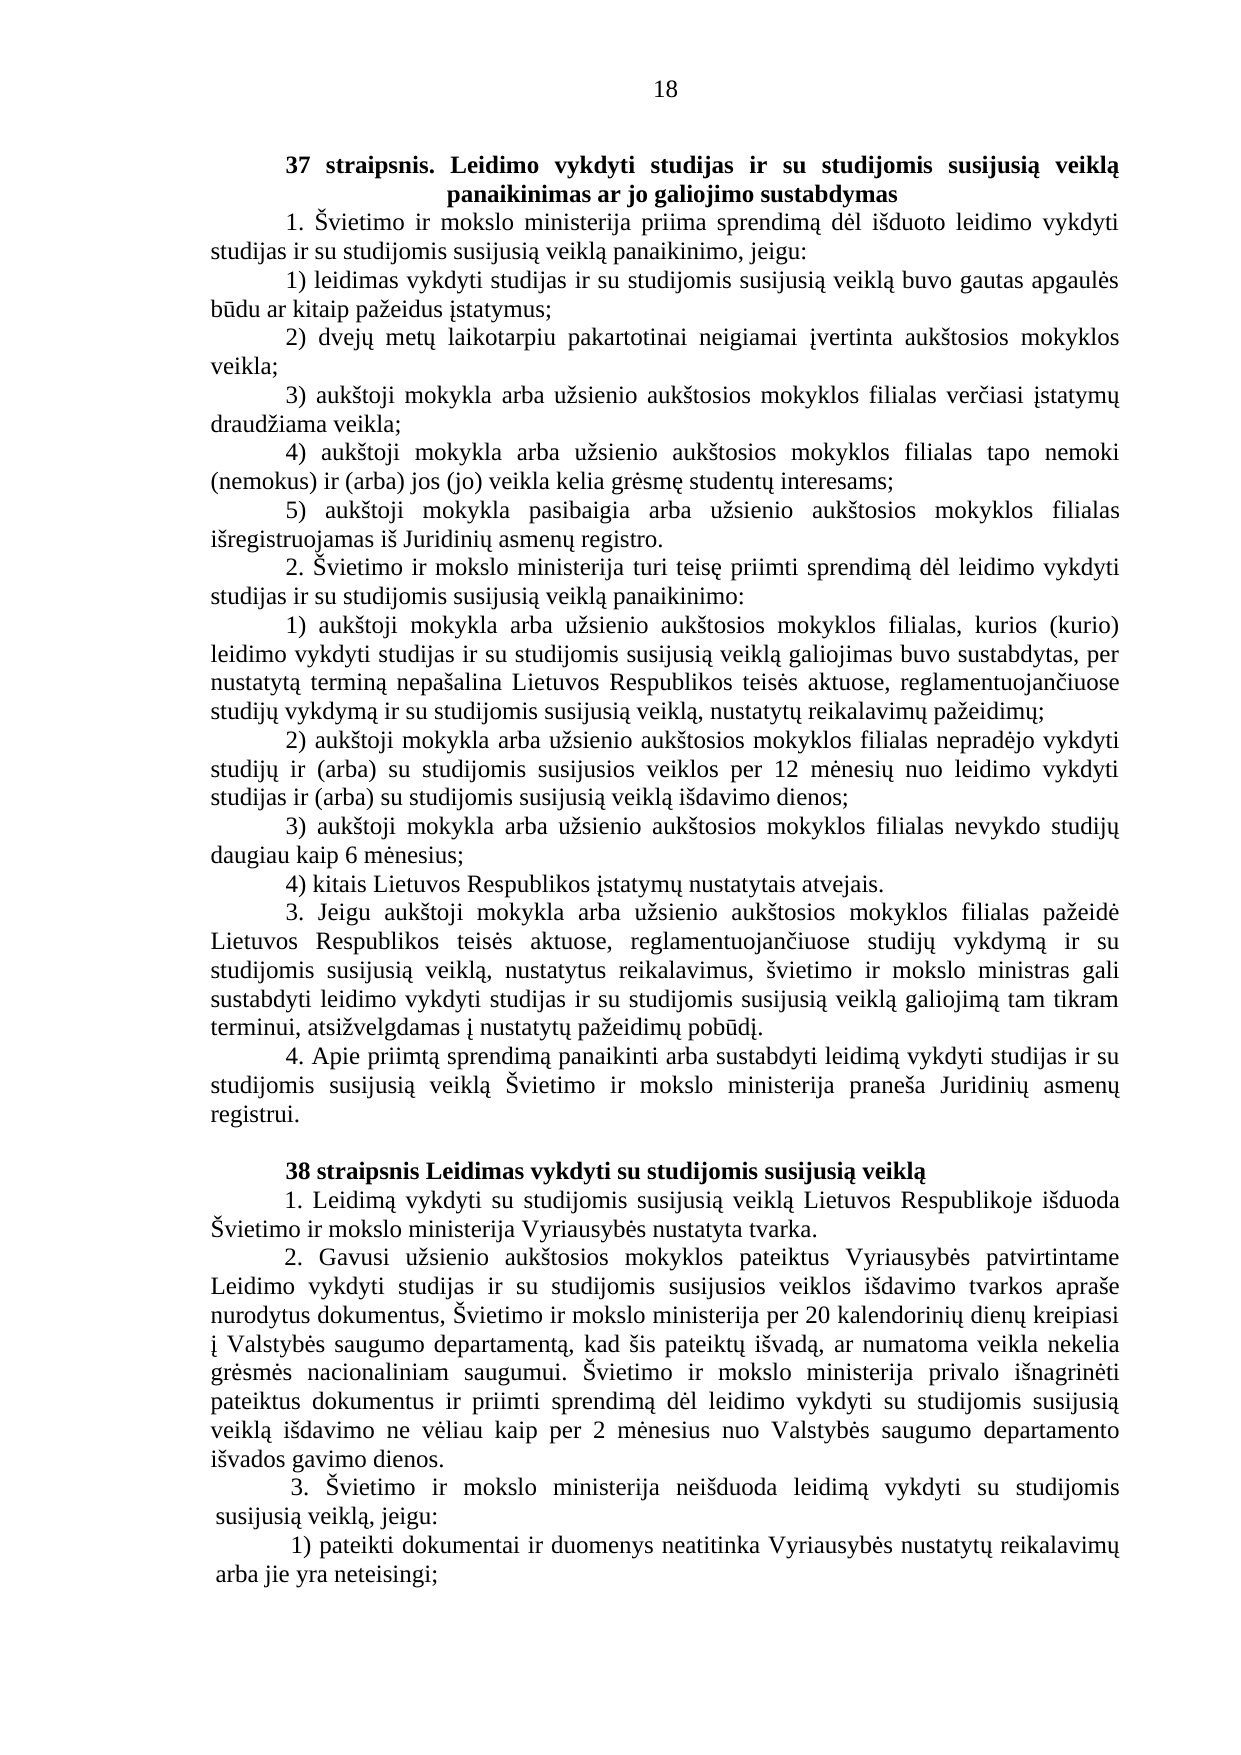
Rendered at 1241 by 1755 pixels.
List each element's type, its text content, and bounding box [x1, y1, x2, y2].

text 1) pateikti dokumentai ir duomenys neatitinka Vyriausybės nustatytų reikalavimų arba jie yra neteisingi; [215, 1530, 1120, 1587]
text 38 straipsnis Leidimas vykdyti su studijomis susijusią veiklą [210, 1156, 1120, 1185]
text 3) aukštoji mokykla arba užsienio aukštosios mokyklos filialas verčiasi įstatymų draudžiama veikla; [210, 380, 1120, 437]
text 4) aukštoji mokykla arba užsienio aukštosios mokyklos filialas tapo nemoki (nemokus) ir (arba) jos (jo) veikla kelia grėsmę studentų interesams; [210, 437, 1120, 495]
text 3. Švietimo ir mokslo ministerija neišduoda leidimą vykdyti su studijomis susijusią veiklą, jeigu: [215, 1472, 1120, 1530]
text 1) aukštoji mokykla arba užsienio aukštosios mokyklos filialas, kurios (kurio) leidimo vykdyti studijas ir su studijomis susijusią veiklą galiojimas buvo sustabdytas, per nustatytą terminą nepašalina Lietuvos Respublikos teisės aktuose, reglamentuojančiuose studijų vykdymą ir su studijomis susijusią veiklą, nustatytų reikalavimų pažeidimų; [210, 610, 1120, 725]
text 4. Apie priimtą sprendimą panaikinti arba sustabdyti leidimą vykdyti studijas ir su studijomis susijusią veiklą Švietimo ir mokslo ministerija praneša Juridinių asmenų registrui. [210, 1041, 1120, 1127]
text 2. Švietimo ir mokslo ministerija turi teisę priimti sprendimą dėl leidimo vykdyti studijas ir su studijomis susijusią veiklą panaikinimo: [210, 552, 1120, 610]
text 1) leidimas vykdyti studijas ir su studijomis susijusią veiklą buvo gautas apgaulės būdu ar kitaip pažeidus įstatymus; [210, 265, 1120, 322]
text 4) kitais Lietuvos Respublikos įstatymų nustatytais atvejais. [210, 869, 1120, 897]
text 3) aukštoji mokykla arba užsienio aukštosios mokyklos filialas nevykdo studijų daugiau kaip 6 mėnesius; [210, 811, 1120, 869]
text 5) aukštoji mokykla pasibaigia arba užsienio aukštosios mokyklos filialas išregistruojamas iš Juridinių asmenų registro. [210, 495, 1120, 552]
text 1. Švietimo ir mokslo ministerija priima sprendimą dėl išduoto leidimo vykdyti studijas ir su studijomis susijusią veiklą panaikinimo, jeigu: [210, 207, 1120, 265]
text 37 straipsnis. Leidimo vykdyti studijas ir su studijomis susijusią veiklą panaikinimas ar jo galiojimo sustabdymas [285, 150, 1120, 207]
text 2) aukštoji mokykla arba užsienio aukštosios mokyklos filialas nepradėjo vykdyti studijų ir (arba) su studijomis susijusios veiklos per 12 mėnesių nuo leidimo vykdyti studijas ir (arba) su studijomis susijusią veiklą išdavimo dienos; [210, 725, 1120, 811]
text 2) dvejų metų laikotarpiu pakartotinai neigiamai įvertinta aukštosios mokyklos veikla; [210, 322, 1120, 380]
text 3. Jeigu aukštoji mokykla arba užsienio aukštosios mokyklos filialas pažeidė Lietuvos Respublikos teisės aktuose, reglamentuojančiuose studijų vykdymą ir su studijomis susijusią veiklą, nustatytus reikalavimus, švietimo ir mokslo ministras gali sustabdyti leidimo vykdyti studijas ir su studijomis susijusią veiklą galiojimą tam tikram terminui, atsižvelgdamas į nustatytų pažeidimų pobūdį. [210, 897, 1120, 1041]
text 1. Leidimą vykdyti su studijomis susijusią veiklą Lietuvos Respublikoje išduoda Švietimo ir mokslo ministerija Vyriausybės nustatyta tvarka. [210, 1185, 1120, 1242]
text 2. Gavusi užsienio aukštosios mokyklos pateiktus Vyriausybės patvirtintame Leidimo vykdyti studijas ir su studijomis susijusios veiklos išdavimo tvarkos apraše nurodytus dokumentus, Švietimo ir mokslo ministerija per 20 kalendorinių dienų kreipiasi į Valstybės saugumo departamentą, kad šis pateiktų išvadą, ar numatoma veikla nekelia grėsmės nacionaliniam saugumui. Švietimo ir mokslo ministerija privalo išnagrinėti pateiktus dokumentus ir priimti sprendimą dėl leidimo vykdyti su studijomis susijusią veiklą išdavimo ne vėliau kaip per 2 mėnesius nuo Valstybės saugumo departamento išvados gavimo dienos. [210, 1242, 1120, 1472]
